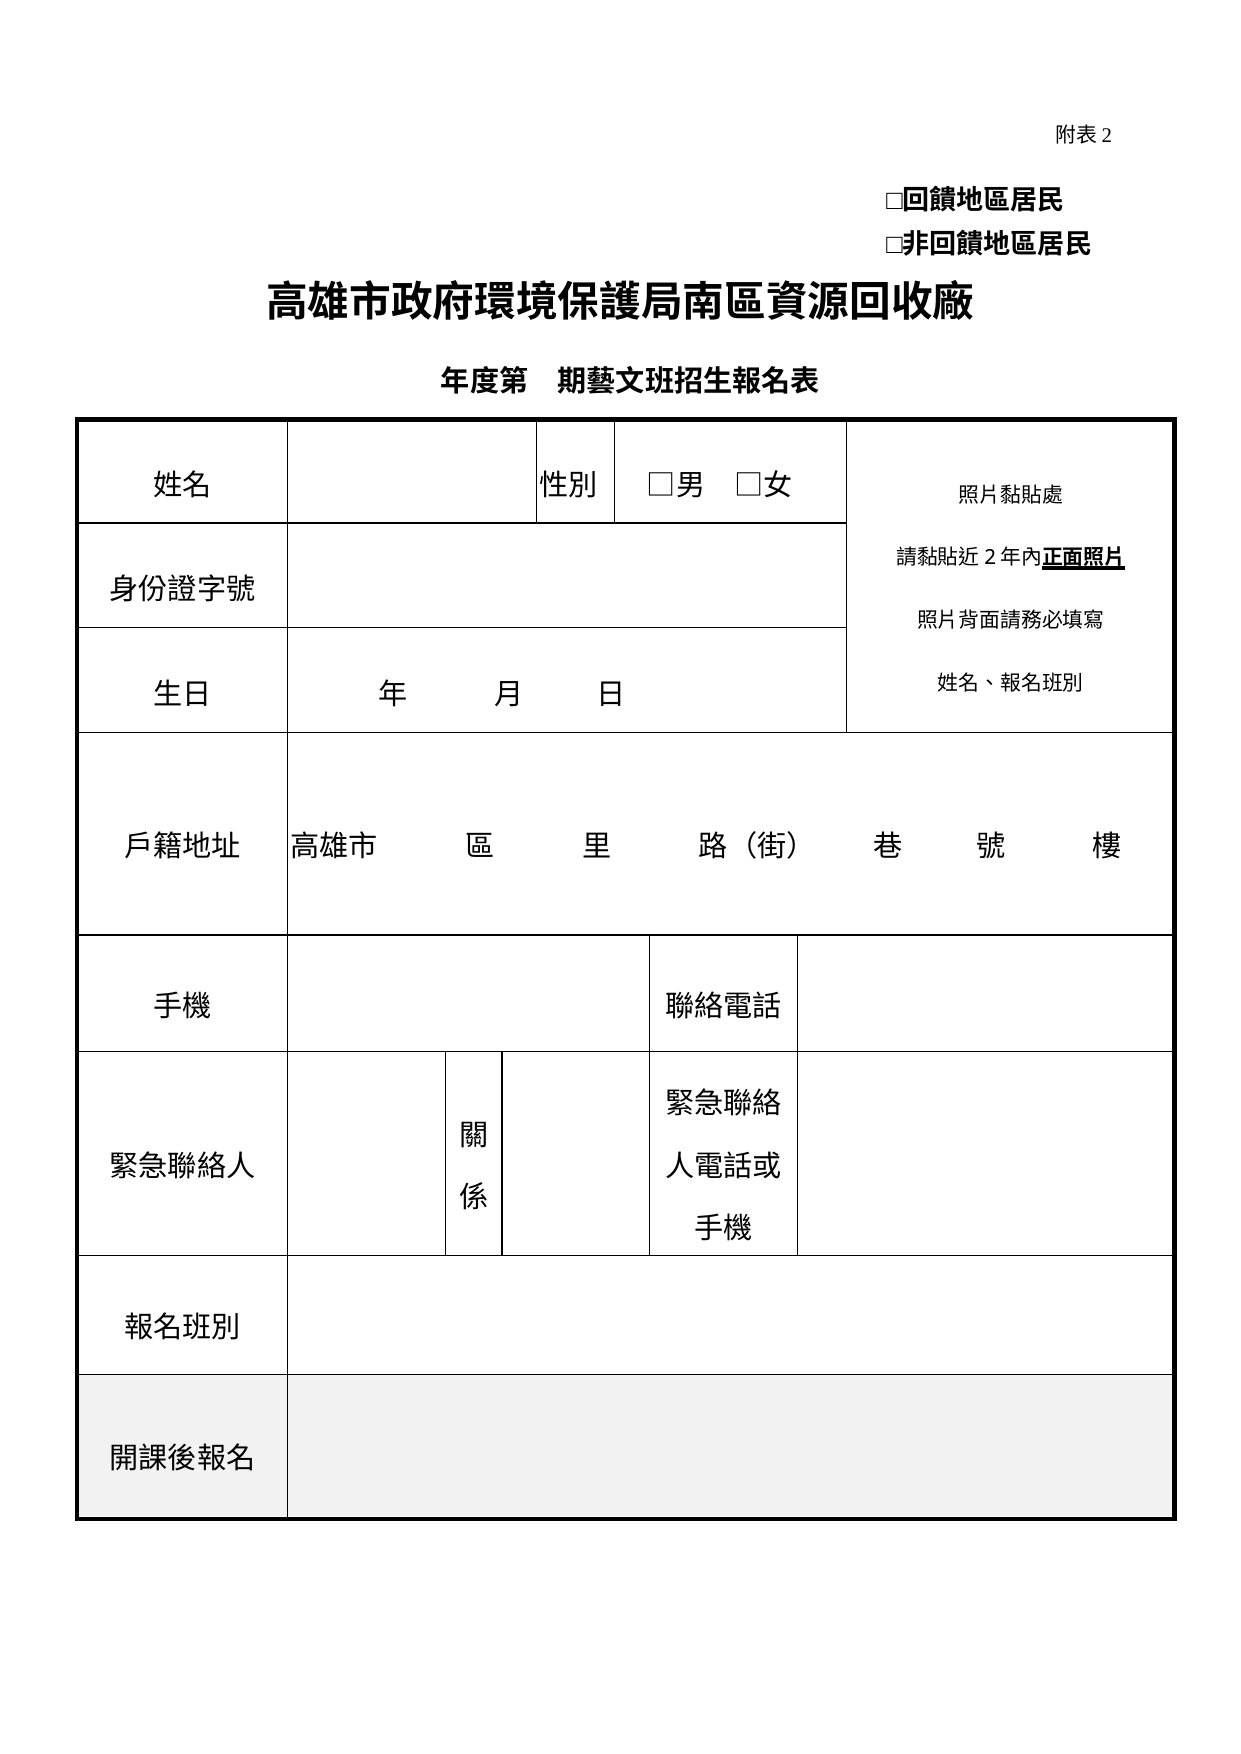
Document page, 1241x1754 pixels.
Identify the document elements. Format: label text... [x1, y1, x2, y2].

table_cell 緊急聯絡人電話或手機 [650, 1052, 797, 1254]
table_cell 開課後報名 [79, 1375, 287, 1516]
table_header 姓名 [79, 422, 287, 522]
table_cell [798, 936, 1172, 1051]
table_cell 戶籍地址 [79, 733, 287, 934]
table_header 照片黏貼處 請黏貼近2年內正面照片 照片背面請務必填寫 姓名、報名班別 [847, 422, 1172, 731]
table_cell 高雄市 區 里 路（街） 巷 號 樓 [288, 733, 1172, 934]
text 年度第 期藝文班招生報名表 [118, 361, 1142, 398]
table_cell 聯絡電話 [650, 936, 797, 1051]
table_cell 手機 [79, 936, 287, 1051]
table_header 性別 [537, 422, 614, 522]
table_cell [288, 936, 649, 1051]
table_cell [288, 1052, 445, 1254]
table_cell 身份證字號 [79, 524, 287, 627]
text □非回饋地區居民 [118, 231, 1142, 260]
text □回饋地區居民 [118, 186, 1142, 216]
table_cell 年 月 日 [288, 628, 846, 731]
text 高雄市政府環境保護局南區資源回收廠 [118, 286, 1122, 323]
table_header □男 □女 [615, 422, 846, 522]
table_cell [503, 1052, 649, 1254]
table_cell [288, 524, 846, 627]
table_cell 報名班別 [79, 1256, 287, 1373]
table_cell 緊急聯絡人 [79, 1052, 287, 1254]
table_cell [288, 1256, 1172, 1373]
table_cell 關係 [446, 1052, 501, 1254]
table_cell 生日 [79, 628, 287, 731]
table_cell [288, 1375, 1172, 1516]
table_cell [798, 1052, 1172, 1254]
table_header [288, 422, 536, 522]
